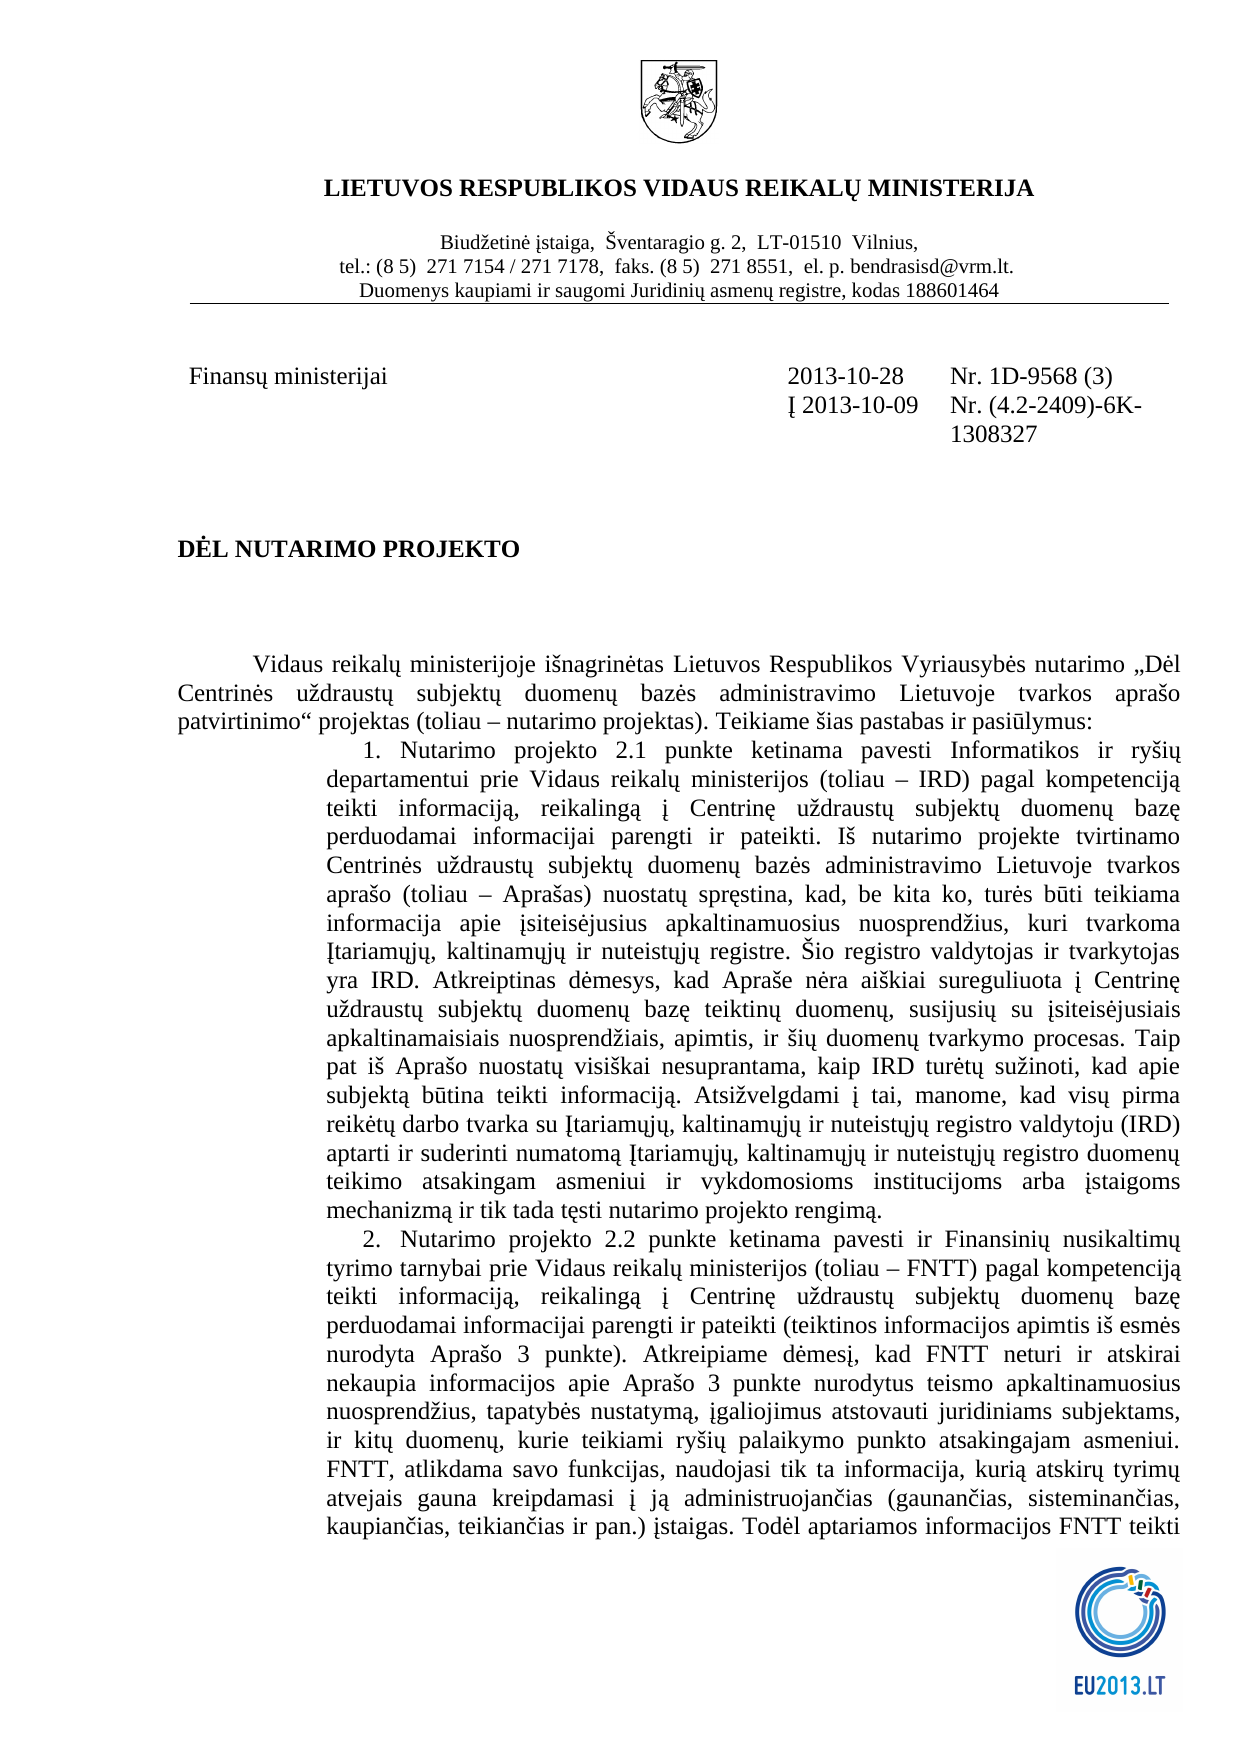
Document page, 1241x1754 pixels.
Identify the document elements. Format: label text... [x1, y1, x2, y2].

text DĖL NUTARIMO PROJEKTO [177, 534, 1181, 563]
text Vidaus reikalų ministerijoje išnagrinėtas Lietuvos Respublikos Vyriausybės nutarimo „Dėl Centrinės uždraustų subjektų duomenų bazės administravimo Lietuvoje tvarkos aprašo patvirtinimo“ projektas (toliau – nutarimo projektas). Teikiame šias pastabas ir pasiūlymus: [177, 649, 1181, 735]
table_header Nr. 1D-9568 (3) Nr. (4.2-2409)-6K-1308327 [939, 361, 1182, 448]
text LIETUVOS RESPUBLIKOS VIDAUS REIKALŲ MINISTERIJA [177, 173, 1181, 201]
table_header Biudžetinė įstaiga, Šventaragio g. 2, LT-01510 Vilnius, tel.: (8 5) 271 7154 / 271 7178, faks. (8 5) 271 8551, el. p. bendrasisd@vrm.lt. Duomenys kaupiami ir saugomi Juridinių asmenų registre, kodas 188601464 [190, 230, 1169, 303]
list Nutarimo projekto 2.2 punkte ketinama pavesti ir Finansinių nusikaltimų tyrimo tarnybai prie Vidaus reikalų ministerijos (toliau – FNTT) pagal kompetenciją teikti informaciją, reikalingą į Centrinę uždraustų subjektų duomenų bazę perduodamai informacijai parengti ir pateikti (teiktinos informacijos apimtis iš esmės nurodyta Aprašo 3 punkte). Atkreipiame dėmesį, kad FNTT neturi ir atskirai nekaupia informacijos apie Aprašo 3 punkte nurodytus teismo apkaltinamuosius nuosprendžius, tapatybės nustatymą, įgaliojimus atstovauti juridiniams subjektams, ir kitų duomenų, kurie teikiami ryšių palaikymo punkto atsakingajam asmeniui. FNTT, atlikdama savo funkcijas, naudojasi tik ta informacija, kurią atskirų tyrimų atvejais gauna kreipdamasi į ją administruojančias (gaunančias, sisteminančias, kaupiančias, teikiančias ir pan.) įstaigas. Todėl aptariamos informacijos FNTT teikti [288, 1224, 1181, 1540]
table_header 2013-10-28 Į 2013-10-09 [776, 361, 938, 448]
table_header [714, 361, 776, 448]
list Nutarimo projekto 2.1 punkte ketinama pavesti Informatikos ir ryšių departamentui prie Vidaus reikalų ministerijos (toliau – IRD) pagal kompetenciją teikti informaciją, reikalingą į Centrinę uždraustų subjektų duomenų bazę perduodamai informacijai parengti ir pateikti. Iš nutarimo projekte tvirtinamo Centrinės uždraustų subjektų duomenų bazės administravimo Lietuvoje tvarkos aprašo (toliau – Aprašas) nuostatų spręstina, kad, be kita ko, turės būti teikiama informacija apie įsiteisėjusius apkaltinamuosius nuosprendžius, kuri tvarkoma Įtariamųjų, kaltinamųjų ir nuteistųjų registre. Šio registro valdytojas ir tvarkytojas yra IRD. Atkreiptinas dėmesys, kad Apraše nėra aiškiai sureguliuota į Centrinę uždraustų subjektų duomenų bazę teiktinų duomenų, susijusių su įsiteisėjusiais apkaltinamaisiais nuosprendžiais, apimtis, ir šių duomenų tvarkymo procesas. Taip pat iš Aprašo nuostatų visiškai nesuprantama, kaip IRD turėtų sužinoti, kad apie subjektą būtina teikti informaciją. Atsižvelgdami į tai, manome, kad visų pirma reikėtų darbo tvarka su Įtariamųjų, kaltinamųjų ir nuteistųjų registro valdytoju (IRD) aptarti ir suderinti numatomą Įtariamųjų, kaltinamųjų ir nuteistųjų registro duomenų teikimo atsakingam asmeniui ir vykdomosioms institucijoms arba įstaigoms mechanizmą ir tik tada tęsti nutarimo projekto rengimą. [288, 735, 1181, 1224]
table_header Finansų ministerijai [177, 361, 661, 448]
table_header [661, 361, 713, 448]
